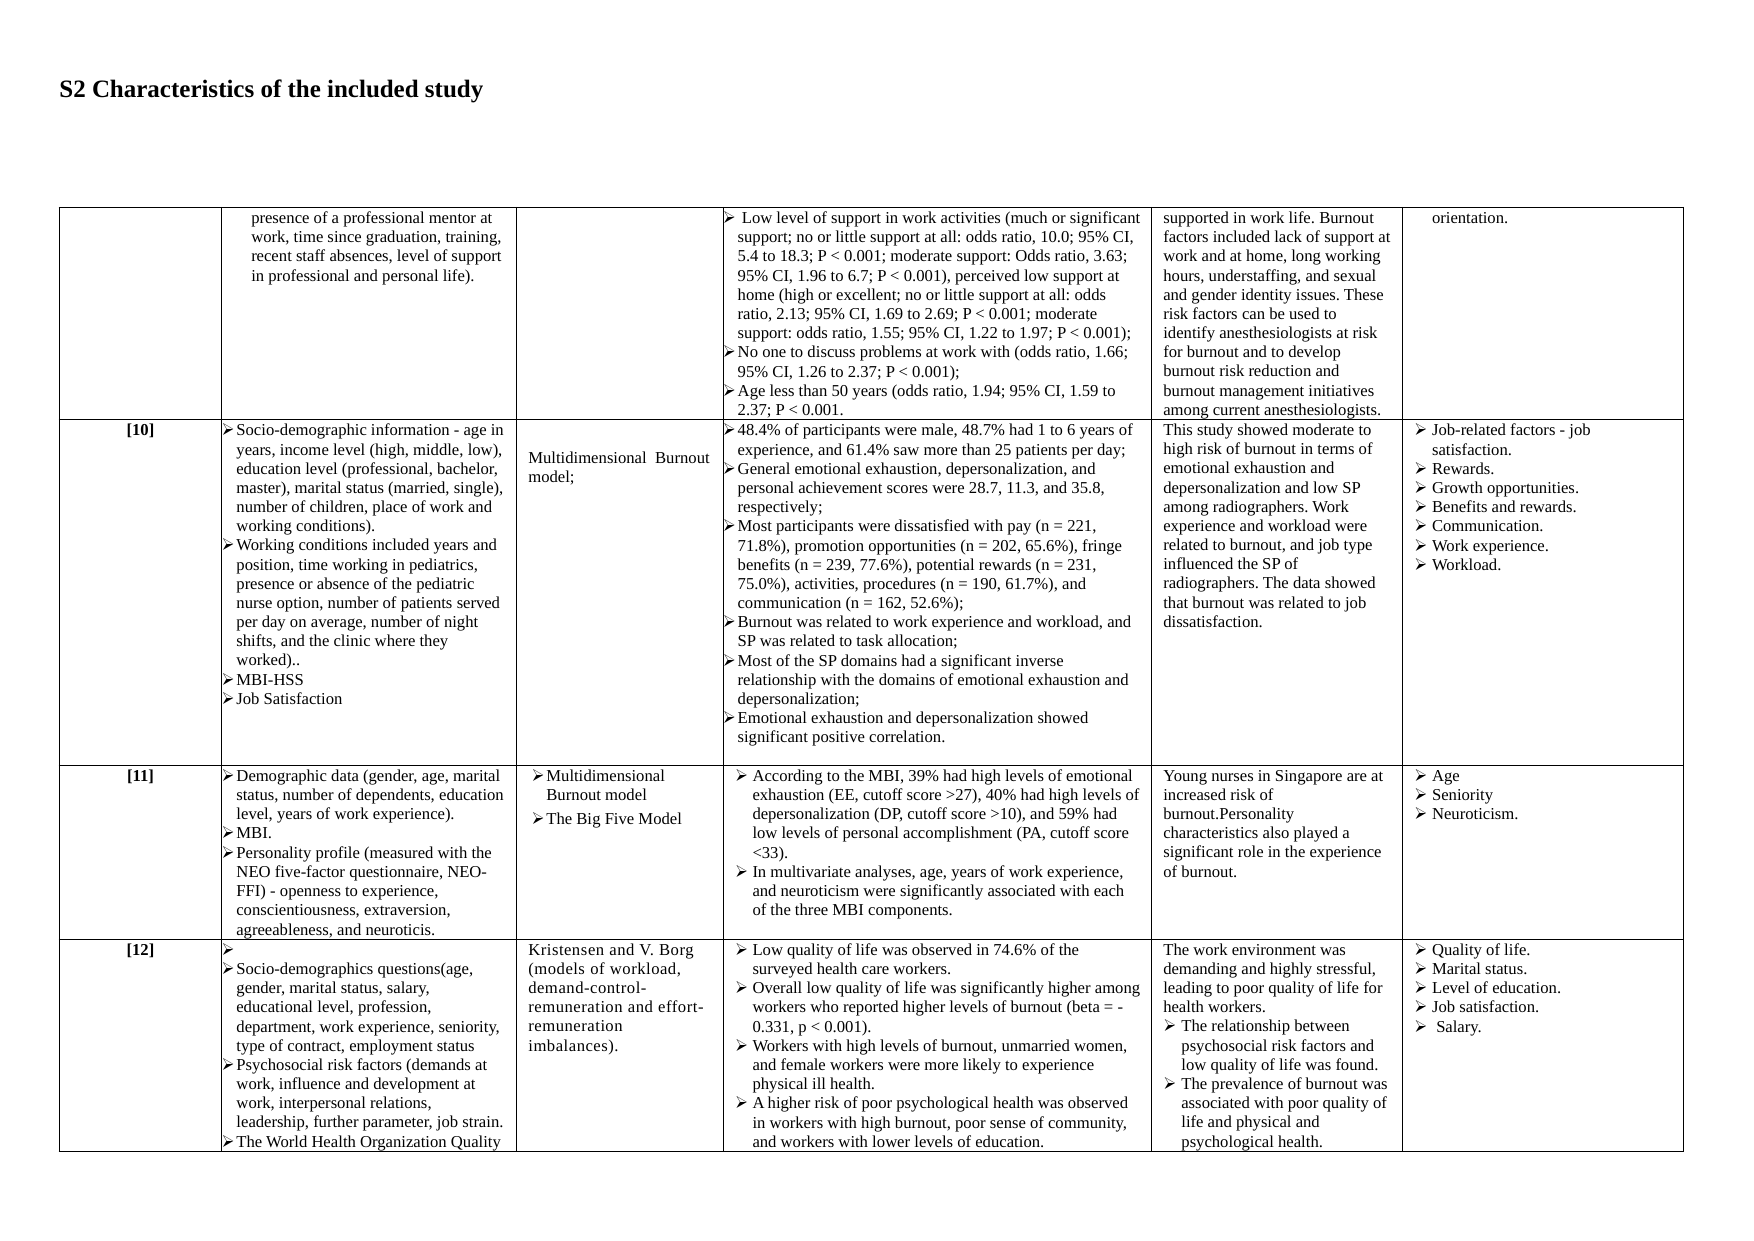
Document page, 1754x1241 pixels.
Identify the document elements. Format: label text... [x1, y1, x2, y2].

table_cell This study showed moderate to high risk of burnout in terms of emotional exhaustion and depersonalization and low SP among radiographers. Work experience and workload were related to burnout, and job type influenced the SP of radiographers. The data showed that burnout was related to job dissatisfaction. [1152, 420, 1402, 764]
table_cell Multidimensional Burnout model The Big Five Model [517, 766, 723, 938]
table_cell Multidimensional Burnout model; [517, 420, 723, 764]
table_cell [517, 208, 723, 419]
table_cell supported in work life. Burnout factors included lack of support at work and at home, long working hours, understaffing, and sexual and gender identity issues. These risk factors can be used to identify anesthesiologists at risk for burnout and to develop burnout risk reduction and burnout management initiatives among current anesthesiologists. [1152, 208, 1402, 419]
table_cell Quality of life. Marital status. Level of education. Job satisfaction. Salary. [1403, 940, 1683, 1151]
table_cell [12] [60, 940, 221, 1151]
table_cell Young nurses in Singapore are at increased risk of burnout.Personality characteristics also played a significant role in the experience of burnout. [1152, 766, 1402, 938]
table_cell Kristensen and V. Borg (models of workload, demand-control-remuneration and effort-remuneration imbalances). [517, 940, 723, 1151]
table_cell orientation. [1403, 208, 1683, 419]
table_cell Age Seniority Neuroticism. [1403, 766, 1683, 938]
table_cell 48.4% of participants were male, 48.7% had 1 to 6 years of experience, and 61.4% saw more than 25 patients per day; General emotional exhaustion, depersonalization, and personal achievement scores were 28.7, 11.3, and 35.8, respectively; Most participants were dissatisfied with pay (n = 221, 71.8%), promotion opportunities (n = 202, 65.6%), fringe benefits (n = 239, 77.6%), potential rewards (n = 231, 75.0%), activities, procedures (n = 190, 61.7%), and communication (n = 162, 52.6%); Burnout was related to work experience and workload, and SP was related to task allocation; Most of the SP domains had a significant inverse relationship with the domains of emotional exhaustion and depersonalization; Emotional exhaustion and depersonalization showed significant positive correlation. [724, 420, 1151, 764]
table_cell [11] [60, 766, 221, 938]
table_cell According to the MBI, 39% had high levels of emotional exhaustion (EE, cutoff score >27), 40% had high levels of depersonalization (DP, cutoff score >10), and 59% had low levels of personal accomplishment (PA, cutoff score <33). In multivariate analyses, age, years of work experience, and neuroticism were significantly associated with each of the three MBI components. [724, 766, 1151, 938]
table_cell Low quality of life was observed in 74.6% of the surveyed health care workers. Overall low quality of life was significantly higher among workers who reported higher levels of burnout (beta = -0.331, p < 0.001). Workers with high levels of burnout, unmarried women, and female workers were more likely to experience physical ill health. A higher risk of poor psychological health was observed in workers with high burnout, poor sense of community, and workers with lower levels of education. Workers who lacked social support and had fewer opportunities for development had an increased likelihood of poor social well-being. -Poor environmental quality of life was observed among workers who were dissatisfied with their jobs and workers with lower wages. [724, 940, 1151, 1151]
table_cell Socio-demographic information - age in years, income level (high, middle, low), education level (professional, bachelor, master), marital status (married, single), number of children, place of work and working conditions). Working conditions included years and position, time working in pediatrics, presence or absence of the pediatric nurse option, number of patients served per day on average, number of night shifts, and the clinic where they worked).. MBI-HSS Job Satisfaction [222, 420, 516, 764]
table_cell Socio-demographics questions(age, gender, marital status, salary, educational level, profession, department, work experience, seniority, type of contract, employment status Psychosocial risk factors (demands at work, influence and development at work, interpersonal relations, leadership, further parameter, job strain. The World Health Organization Quality [222, 940, 516, 1151]
table_cell [10] [60, 420, 221, 764]
table_cell [60, 208, 221, 419]
table_cell The work environment was demanding and highly stressful, leading to poor quality of life for health workers. The relationship between psychosocial risk factors and low quality of life was found. The prevalence of burnout was associated with poor quality of life and physical and psychological health. Job dissatisfaction was associated with poor health among health care workers. The study found that the risk of poor psychological health was higher among workers with a poor sense of community and workers with low levels of education. Finally, the study found that workers with lower wages were associated with poor environmental quality of life. It is important for health care managers to initiate strategies to improve working conditions and reduce burnout at work, thereby improving the well-being of primary health care workers. [1152, 940, 1402, 1151]
table_cell Demographic data (gender, age, marital status, number of dependents, education level, years of work experience). MBI. Personality profile (measured with the NEO five-factor questionnaire, NEO-FFI) - openness to experience, conscientiousness, extraversion, agreeableness, and neuroticis. [222, 766, 516, 938]
table_cell presence of a professional mentor at work, time since graduation, training, recent staff absences, level of support in professional and personal life). [222, 208, 516, 419]
table_cell The following factors were identified as independent risk factors for burnout syndrome: hospital private practice (odds ratio, 1.88; 95% CI, 1.21 to 2.93; P = 0.005; private outpatient practice); Staff shortages (odds ratio, 1.61; 95% CI, 1.32 to 1.96; P < 0.001); Low level of support in work activities (much or significant support; no or little support at all: odds ratio, 10.0; 95% CI, 5.4 to 18.3; P < 0.001; moderate support: Odds ratio, 3.63; 95% CI, 1.96 to 6.7; P < 0.001), perceived low support at home (high or excellent; no or little support at all: odds ratio, 2.13; 95% CI, 1.69 to 2.69; P < 0.001; moderate support: odds ratio, 1.55; 95% CI, 1.22 to 1.97; P < 0.001); No one to discuss problems at work with (odds ratio, 1.66; 95% CI, 1.26 to 2.37; P < 0.001); Age less than 50 years (odds ratio, 1.94; 95% CI, 1.59 to 2.37; P < 0.001. [724, 208, 1151, 419]
table_cell Job-related factors - job satisfaction. Rewards. Growth opportunities. Benefits and rewards. Communication. Work experience. Workload. [1403, 420, 1683, 764]
